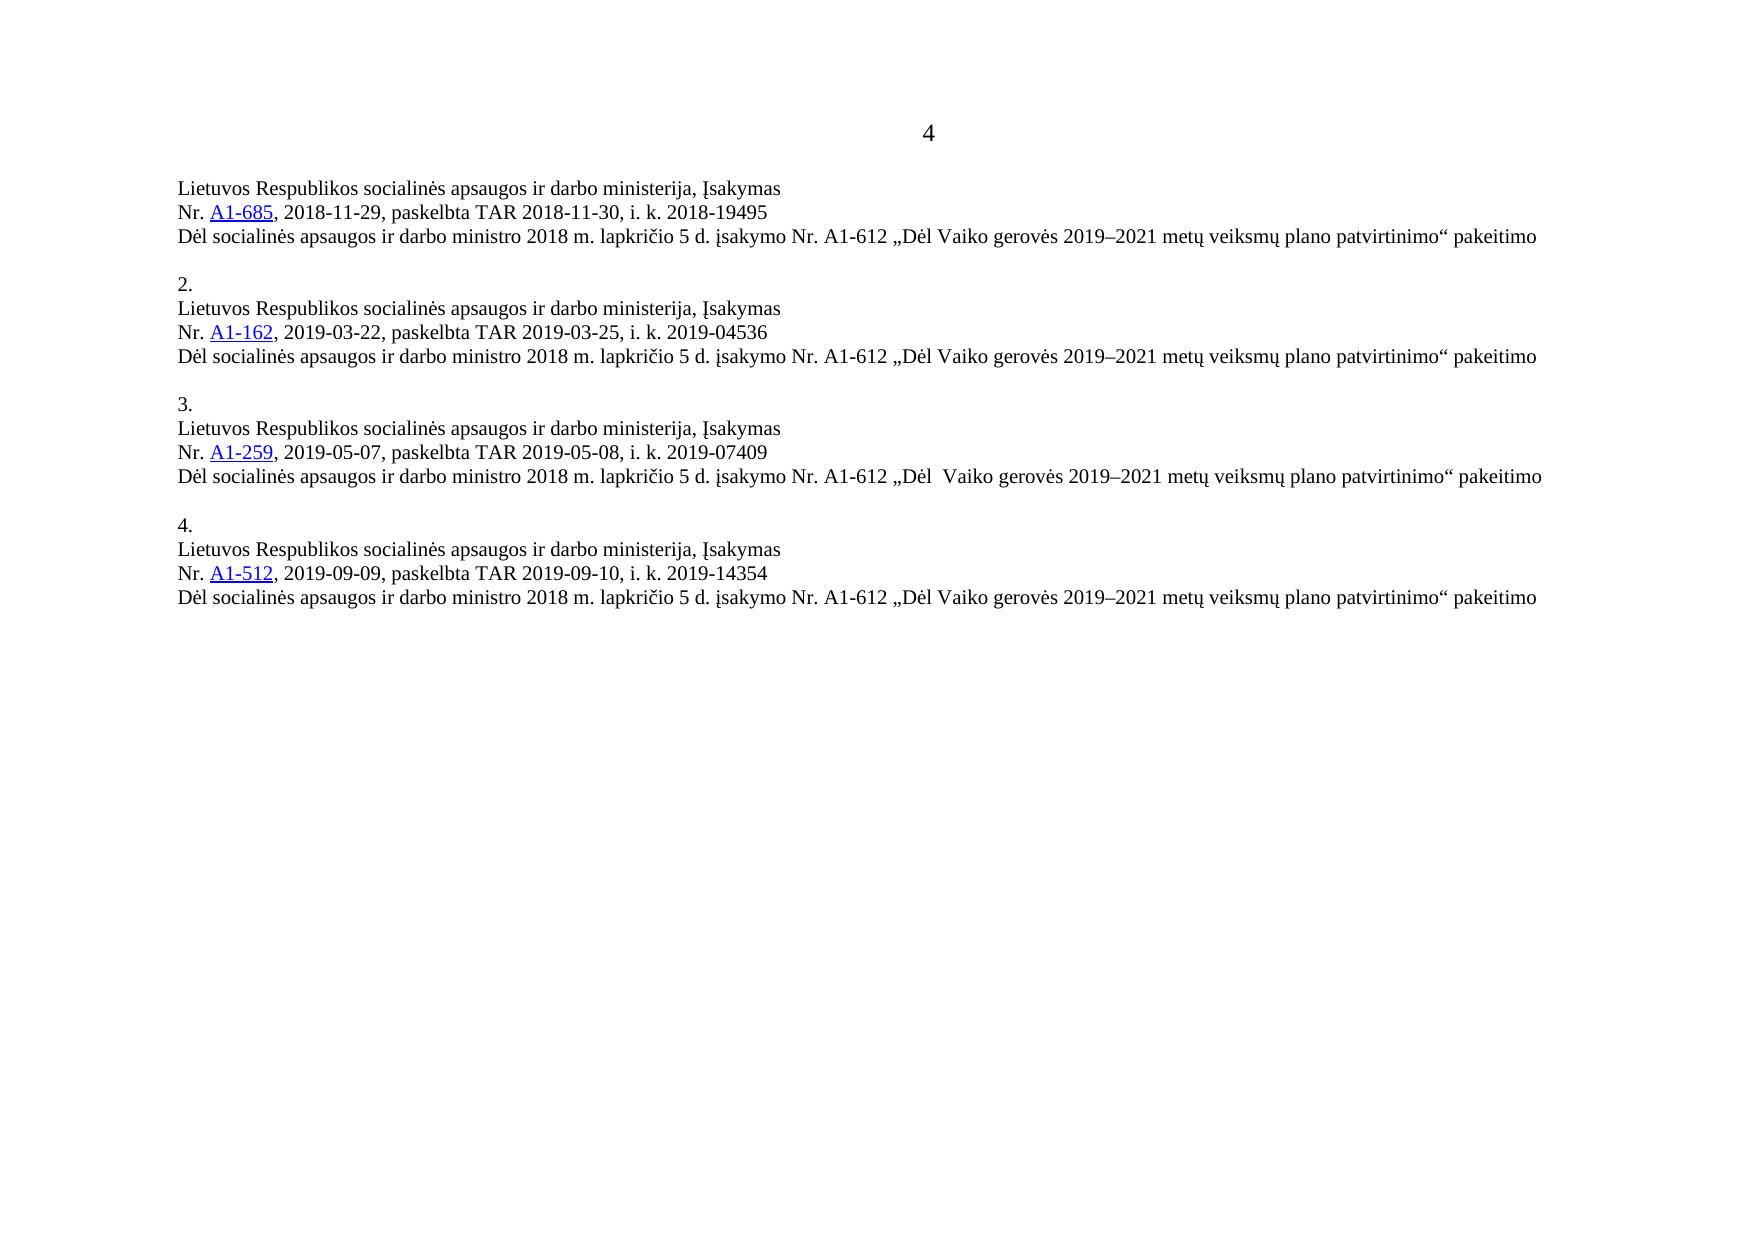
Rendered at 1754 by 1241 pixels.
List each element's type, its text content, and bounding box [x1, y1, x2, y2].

text Lietuvos Respublikos socialinės apsaugos ir darbo ministerija, Įsakymas [177, 296, 1680, 320]
text 2. [177, 272, 1680, 296]
text Dėl socialinės apsaugos ir darbo ministro 2018 m. lapkričio 5 d. įsakymo Nr. A1-612 „Dėl Vaiko gerovės 2019–2021 metų veiksmų plano patvirtinimo“ pakeitimo [177, 224, 1680, 248]
text Nr. A1-512, 2019-09-09, paskelbta TAR 2019-09-10, i. k. 2019-14354 [177, 561, 1680, 585]
text Nr. A1-259, 2019-05-07, paskelbta TAR 2019-05-08, i. k. 2019-07409 [177, 440, 1680, 464]
text Nr. A1-685, 2018-11-29, paskelbta TAR 2018-11-30, i. k. 2018-19495 [177, 200, 1680, 224]
text Dėl socialinės apsaugos ir darbo ministro 2018 m. lapkričio 5 d. įsakymo Nr. A1-612 „Dėl Vaiko gerovės 2019–2021 metų veiksmų plano patvirtinimo“ pakeitimo [177, 464, 1680, 488]
text Lietuvos Respublikos socialinės apsaugos ir darbo ministerija, Įsakymas [177, 537, 1680, 561]
text Dėl socialinės apsaugos ir darbo ministro 2018 m. lapkričio 5 d. įsakymo Nr. A1-612 „Dėl Vaiko gerovės 2019–2021 metų veiksmų plano patvirtinimo“ pakeitimo [177, 585, 1680, 609]
text Lietuvos Respublikos socialinės apsaugos ir darbo ministerija, Įsakymas [177, 176, 1680, 200]
text Lietuvos Respublikos socialinės apsaugos ir darbo ministerija, Įsakymas [177, 416, 1680, 440]
text Dėl socialinės apsaugos ir darbo ministro 2018 m. lapkričio 5 d. įsakymo Nr. A1-612 „Dėl Vaiko gerovės 2019–2021 metų veiksmų plano patvirtinimo“ pakeitimo [177, 344, 1680, 368]
text Nr. A1-162, 2019-03-22, paskelbta TAR 2019-03-25, i. k. 2019-04536 [177, 320, 1680, 344]
text 4. [177, 512, 1680, 537]
text 3. [177, 392, 1680, 416]
